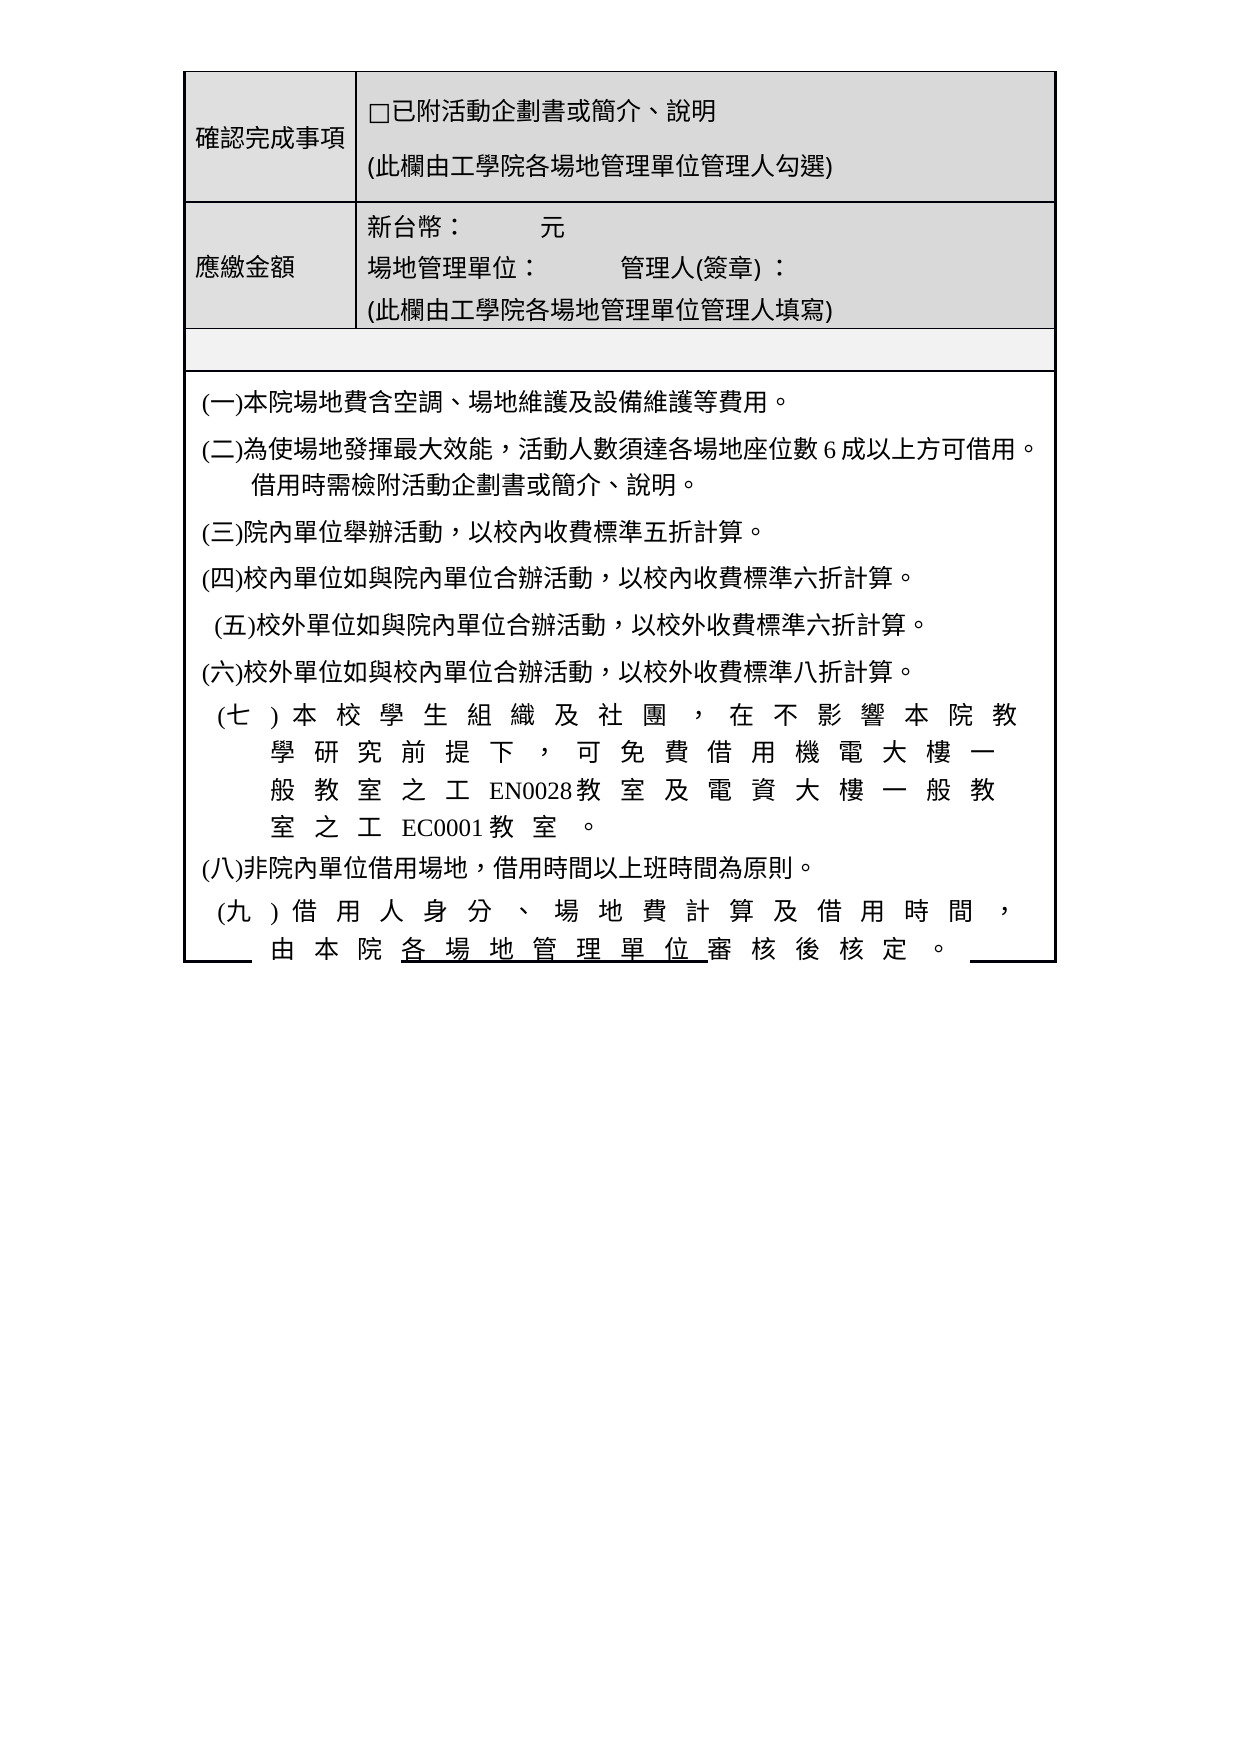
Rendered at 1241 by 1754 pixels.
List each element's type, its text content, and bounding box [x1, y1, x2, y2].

table_cell 應繳金額 [186, 203, 355, 328]
table_cell 確認完成事項 [186, 72, 355, 201]
table_cell [186, 329, 1054, 370]
table_cell □已附活動企劃書或簡介、說明 (此欄由工學院各場地管理單位管理人勾選) [357, 72, 1054, 201]
table_cell 新台幣： 元 場地管理單位： 管理人(簽章) ： (此欄由工學院各場地管理單位管理人填寫) [357, 203, 1054, 328]
table_cell (一)本院場地費含空調、場地維護及設備維護等費用。 (二)為使場地發揮最大效能，活動人數須達各場地座位數6成以上方可借用。借用時需檢附活動企劃書或簡介、說明。 (三)院內單位舉辦活動，以校內收費標準五折計算。 (四)校內單位如與院內單位合辦活動，以校內收費標準六折計算。 (五)校外單位如與院內單位合辦活動，以校外收費標準六折計算。 (六)校外單位如與校內單位合辦活動，以校外收費標準八折計算。 (七)本校學生組織及社團，在不影響本院教學研究前提下，可免費借用機電大樓一般教室之工EN0028教室及電資大樓一般教室之工EC0001教室。 (八)非院內單位借用場地，借用時間以上班時間為原則。 (九)借用人身分、場地費計算及借用時間，由本院各場地管理單位審核後核定。 [186, 372, 1054, 960]
